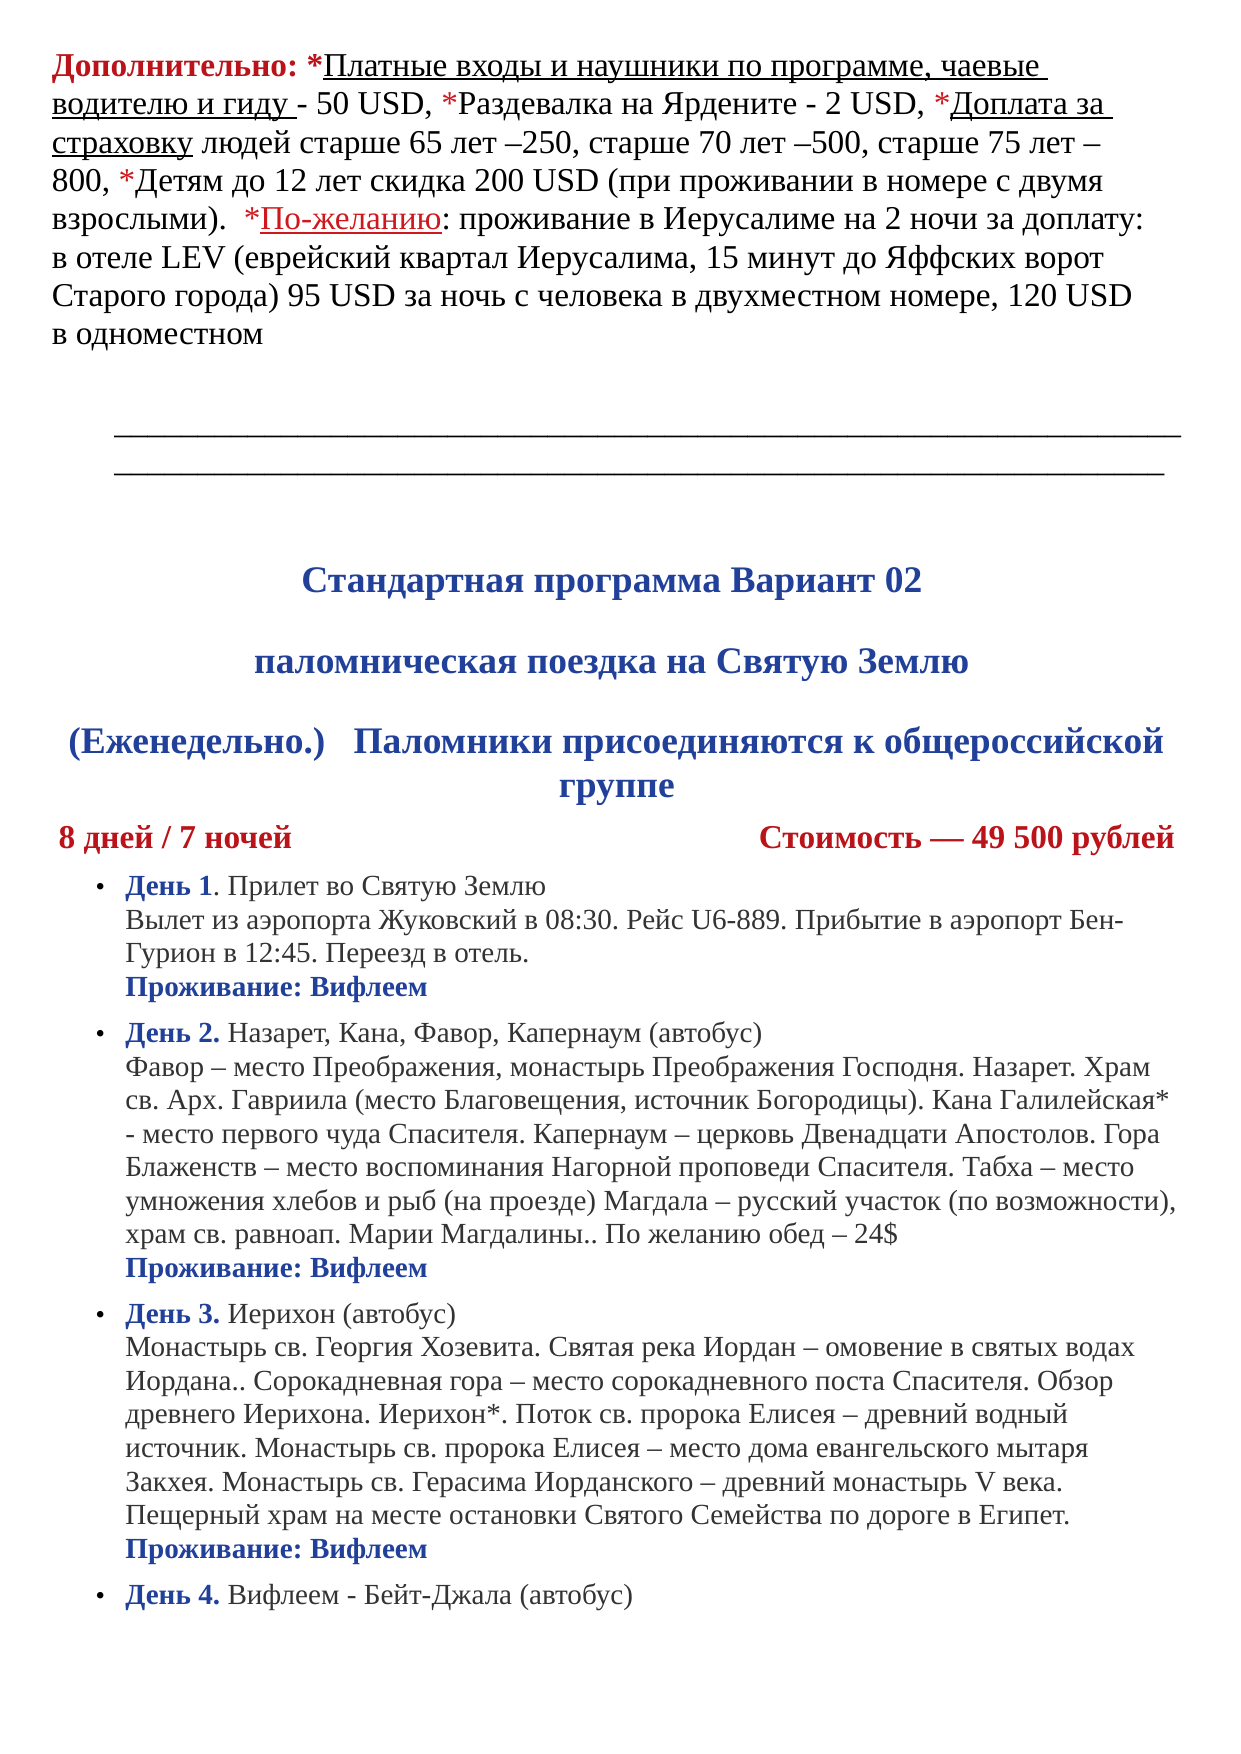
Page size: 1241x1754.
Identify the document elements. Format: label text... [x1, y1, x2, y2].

text 8 дней / 7 ночей Стоимость — 49 500 рублей [52, 818, 1181, 856]
subtitle паломническая поездка на Святую Землю [52, 638, 1181, 681]
list День 3. Иерихон (автобус) [96, 1296, 1181, 1329]
list День 1. Прилет во Святую Землю [96, 868, 1181, 902]
list _______________________________________________________________________________________________________________________________ [52, 402, 1181, 479]
list Дополнительно: *Платные входы и наушники по программе, чаевые водителю и гиду - 50 USD, *Раздевалка на Ярдените - 2 USD, *Доплата за страховку людей старше 65 лет –250, старше 70 лет –500, старше 75 лет –800, *Детям до 12 лет скидка 200 USD (при проживании в номере с двумя взрослыми). *По-желанию: проживание в Иерусалиме на 2 ночи за доплату: в отеле LEV (еврейский квартал Иерусалима, 15 минут до Яффских ворот Старого города) 95 USD за ночь с человека в двухместном номере, 120 USD в одноместном [52, 45, 1150, 352]
subtitle Стандартная программа Вариант 02 [52, 558, 1181, 601]
subtitle (Еженедельно.) Паломники присоединяются к общероссийской группе [52, 719, 1181, 805]
list Монастырь св. Георгия Хозевита. Святая река Иордан – омовение в святых водах Иордана.. Сорокадневная гора – место сорокадневного поста Спасителя. Обзор древнего Иерихона. Иерихон*. Поток св. пророка Елисея – древний водный источник. Монастырь св. пророка Елисея – место дома евангельского мытаря Закхея. Монастырь св. Герасима Иорданского – древний монастырь V века. Пещерный храм на месте остановки Святого Семейства по дороге в Египет. Проживание: Вифлеем [96, 1329, 1181, 1564]
list Вылет из аэропорта Жуковский в 08:30. Рейс U6-889. Прибытие в аэропорт Бен-Гурион в 12:45. Переезд в отель. Проживание: Вифлеем [96, 902, 1181, 1003]
list День 2. Назарет, Кана, Фавор, Капернаум (автобус) [96, 1015, 1181, 1049]
list Фавор – место Преображения, монастырь Преображения Господня. Назарет. Храм св. Арх. Гавриила (место Благовещения, источник Богородицы). Кана Галилейская* - место первого чуда Спасителя. Капернаум – церковь Двенадцати Апостолов. Гора Блаженств – место воспоминания Нагорной проповеди Спасителя. Табха – место умножения хлебов и рыб (на проезде) Магдала – русский участок (по возможности), храм св. равноап. Марии Магдалины.. По желанию обед – 24$ Проживание: Вифлеем [96, 1049, 1181, 1283]
list День 4. Вифлеем - Бейт-Джала (автобус) [96, 1577, 1181, 1610]
